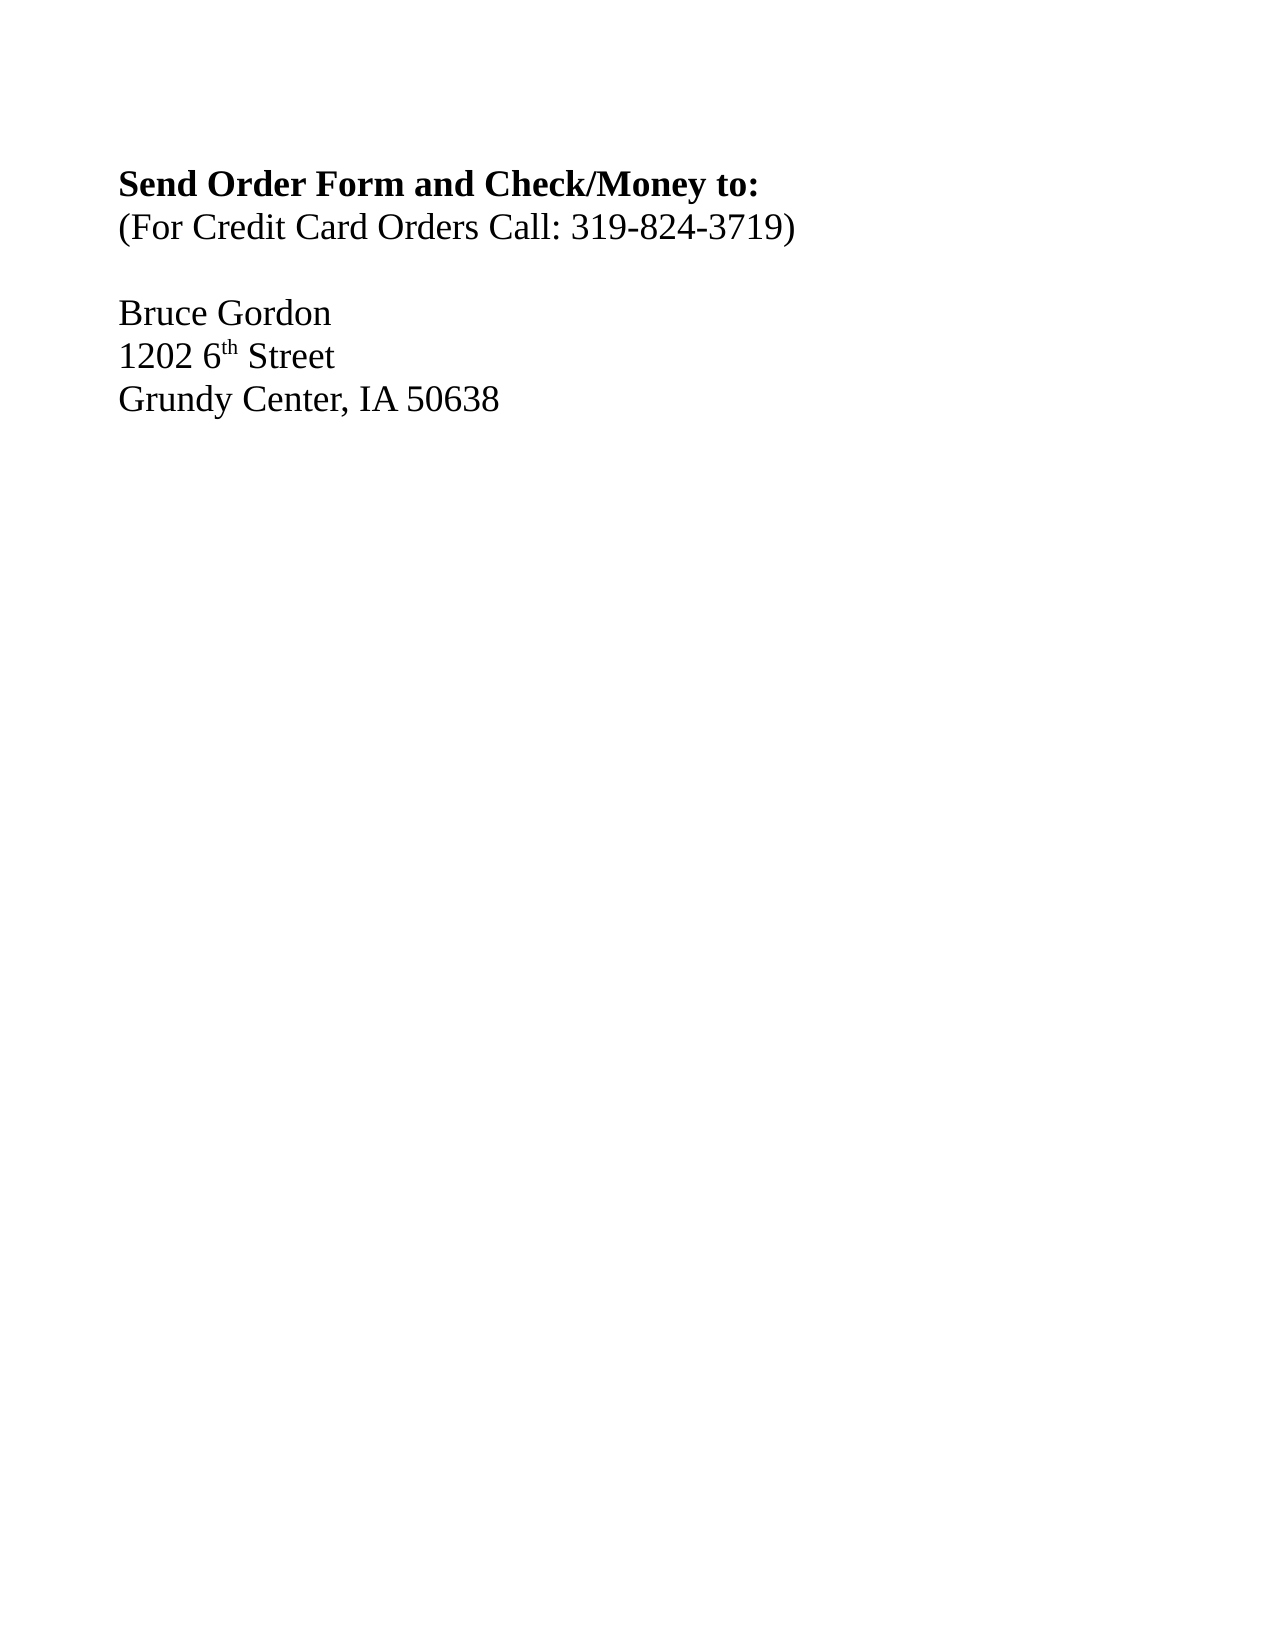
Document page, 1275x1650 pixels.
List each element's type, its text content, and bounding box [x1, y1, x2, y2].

text Bruce Gordon [118, 291, 1157, 334]
text Send Order Form and Check/Money to: [118, 161, 1157, 204]
text Grundy Center, IA 50638 [118, 377, 1157, 420]
text 1202 6th Street [118, 334, 1157, 377]
text (For Credit Card Orders Call: 319-824-3719) [118, 204, 1157, 247]
